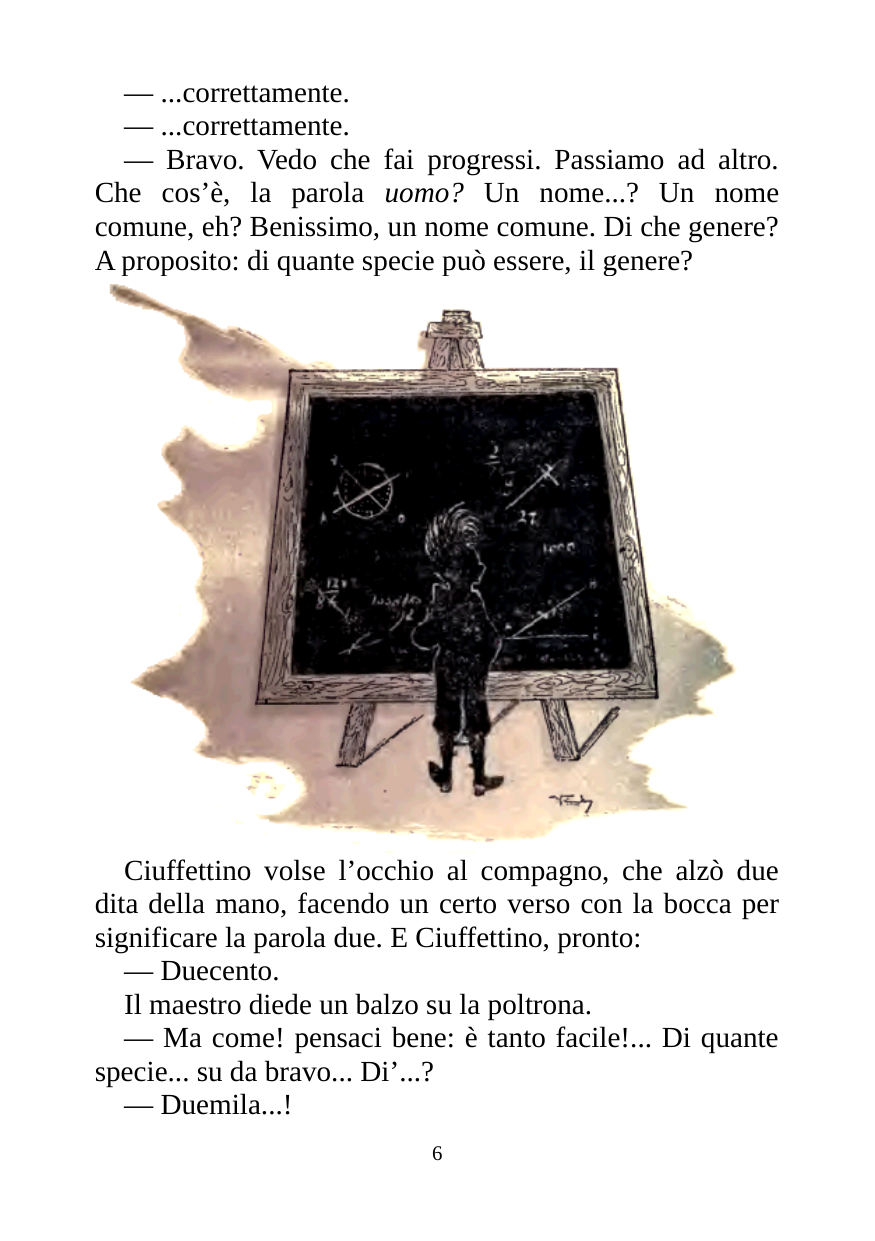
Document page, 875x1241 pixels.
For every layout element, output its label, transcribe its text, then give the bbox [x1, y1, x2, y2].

text — Bravo. Vedo che fai progressi. Passiamo ad altro. Che cos’è, la parola uomo? Un nome...? Un nome comune, eh? Benissimo, un nome comune. Di che genere? A proposito: di quante specie può essere, il genere? [94, 142, 779, 276]
text — ...correttamente. [94, 108, 779, 142]
text — Duemila...! [94, 1087, 779, 1121]
text — Ma come! pensaci bene: è tanto facile!... Di quante specie... su da bravo... Di’...? [94, 1020, 779, 1087]
text — ...correttamente. [94, 75, 779, 108]
text Il maestro diede un balzo su la poltrona. [94, 987, 779, 1020]
text — Duecento. [94, 953, 779, 987]
text Ciuffettino volse l’occhio al compagno, che alzò due dita della mano, facendo un certo verso con la bocca per significare la parola due. E Ciuffettino, pronto: [94, 276, 779, 953]
